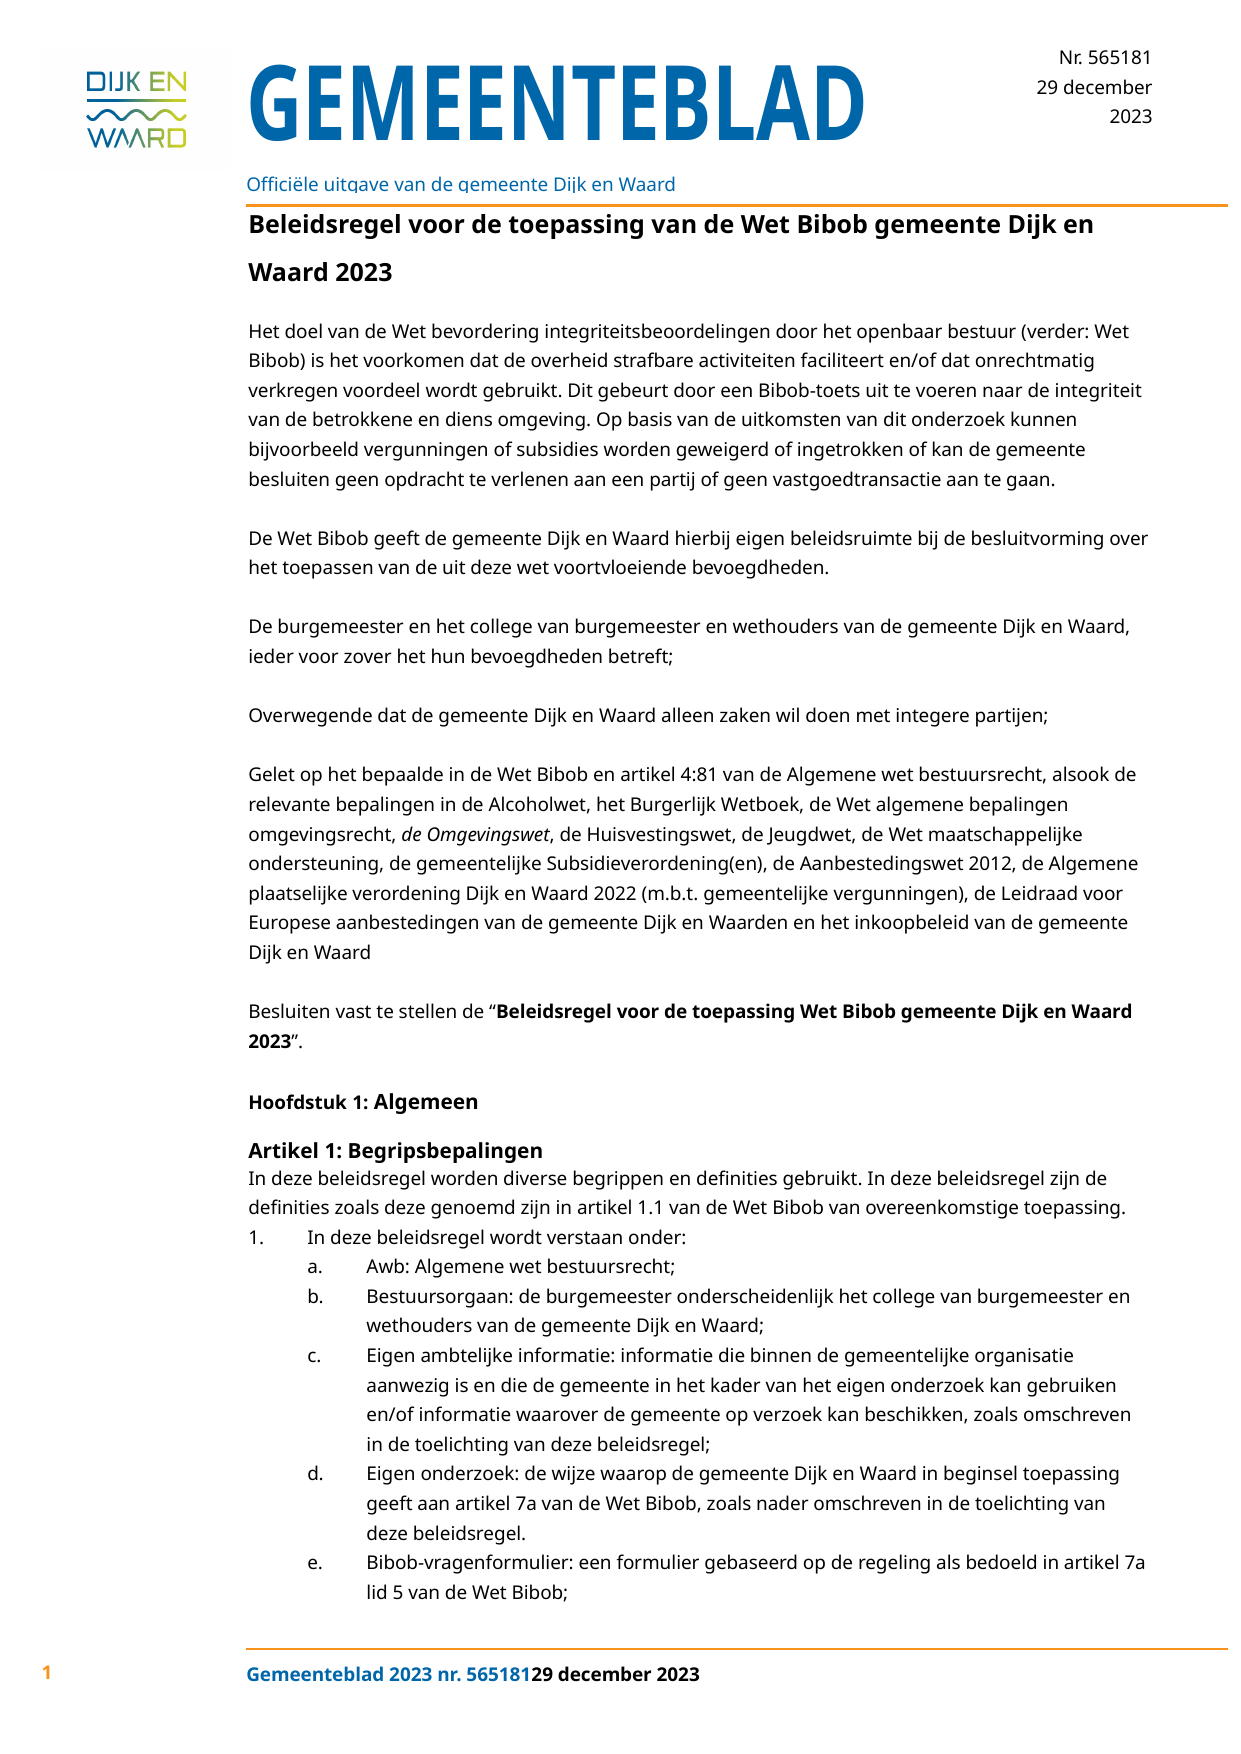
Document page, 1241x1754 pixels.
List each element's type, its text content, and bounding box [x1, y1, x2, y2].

list In deze beleidsregel wordt verstaan onder: [248, 1224, 1152, 1250]
picture [41, 47, 231, 172]
text Artikel 1: Begripsbepalingen [248, 1136, 1152, 1165]
list Eigen onderzoek: de wijze waarop de gemeente Dijk en Waard in beginsel toepassing geeft aan artikel 7a van de Wet Bibob, zoals nader omschreven in de toelichting van deze beleidsregel. [307, 1461, 1152, 1546]
text Het doel van de Wet bevordering integriteitsbeoordelingen door het openbaar bestuur (verder: Wet Bibob) is het voorkomen dat de overheid strafbare activiteiten faciliteert en/of dat onrechtmatig verkregen voordeel wordt gebruikt. Dit gebeurt door een Bibob-toets uit te voeren naar de integriteit van de betrokkene en diens omgeving. Op basis van de uitkomsten van dit onderzoek kunnen bijvoorbeeld vergunningen of subsidies worden geweigerd of ingetrokken of kan de gemeente besluiten geen opdracht te verlenen aan een partij of geen vastgoedtransactie aan te gaan. [248, 318, 1152, 492]
text Gelet op het bepaalde in de Wet Bibob en artikel 4:81 van de Algemene wet bestuursrecht, alsook de relevante bepalingen in de Alcoholwet, het Burgerlijk Wetboek, de Wet algemene bepalingen omgevingsrecht, de Omgevingswet, de Huisvestingswet, de Jeugdwet, de Wet maatschappelijke ondersteuning, de gemeentelijke Subsidieverordening(en), de Aanbestedingswet 2012, de Algemene plaatselijke verordening Dijk en Waard 2022 (m.b.t. gemeentelijke vergunningen), de Leidraad voor Europese aanbestedingen van de gemeente Dijk en Waarden en het inkoopbeleid van de gemeente Dijk en Waard [248, 762, 1152, 965]
list Awb: Algemene wet bestuursrecht; [307, 1253, 1152, 1279]
text Besluiten vast te stellen de “Beleidsregel voor de toepassing Wet Bibob gemeente Dijk en Waard 2023”. [248, 998, 1152, 1054]
list Bestuursorgaan: de burgemeester onderscheidenlijk het college van burgemeester en wethouders van de gemeente Dijk en Waard; [307, 1283, 1152, 1338]
text Hoofdstuk 1: Algemeen [248, 1087, 1152, 1116]
list Eigen ambtelijke informatie: informatie die binnen de gemeentelijke organisatie aanwezig is en die de gemeente in het kader van het eigen onderzoek kan gebruiken en/of informatie waarover de gemeente op verzoek kan beschikken, zoals omschreven in de toelichting van deze beleidsregel; [307, 1342, 1152, 1457]
text De Wet Bibob geeft de gemeente Dijk en Waard hierbij eigen beleidsruimte bij de besluitvorming over het toepassen van de uit deze wet voortvloeiende bevoegdheden. [248, 525, 1152, 580]
text Overwegende dat de gemeente Dijk en Waard alleen zaken wil doen met integere partijen; [248, 702, 1152, 728]
text In deze beleidsregel worden diverse begrippen en definities gebruikt. In deze beleidsregel zijn de definities zoals deze genoemd zijn in artikel 1.1 van de Wet Bibob van overeenkomstige toepassing. [248, 1165, 1152, 1220]
text De burgemeester en het college van burgemeester en wethouders van de gemeente Dijk en Waard, ieder voor zover het hun bevoegdheden betreft; [248, 614, 1152, 669]
text Beleidsregel voor de toepassing van de Wet Bibob gemeente Dijk en Waard 2023 [248, 207, 1152, 288]
list Bibob-vragenformulier: een formulier gebaseerd op de regeling als bedoeld in artikel 7a lid 5 van de Wet Bibob; [307, 1549, 1152, 1605]
